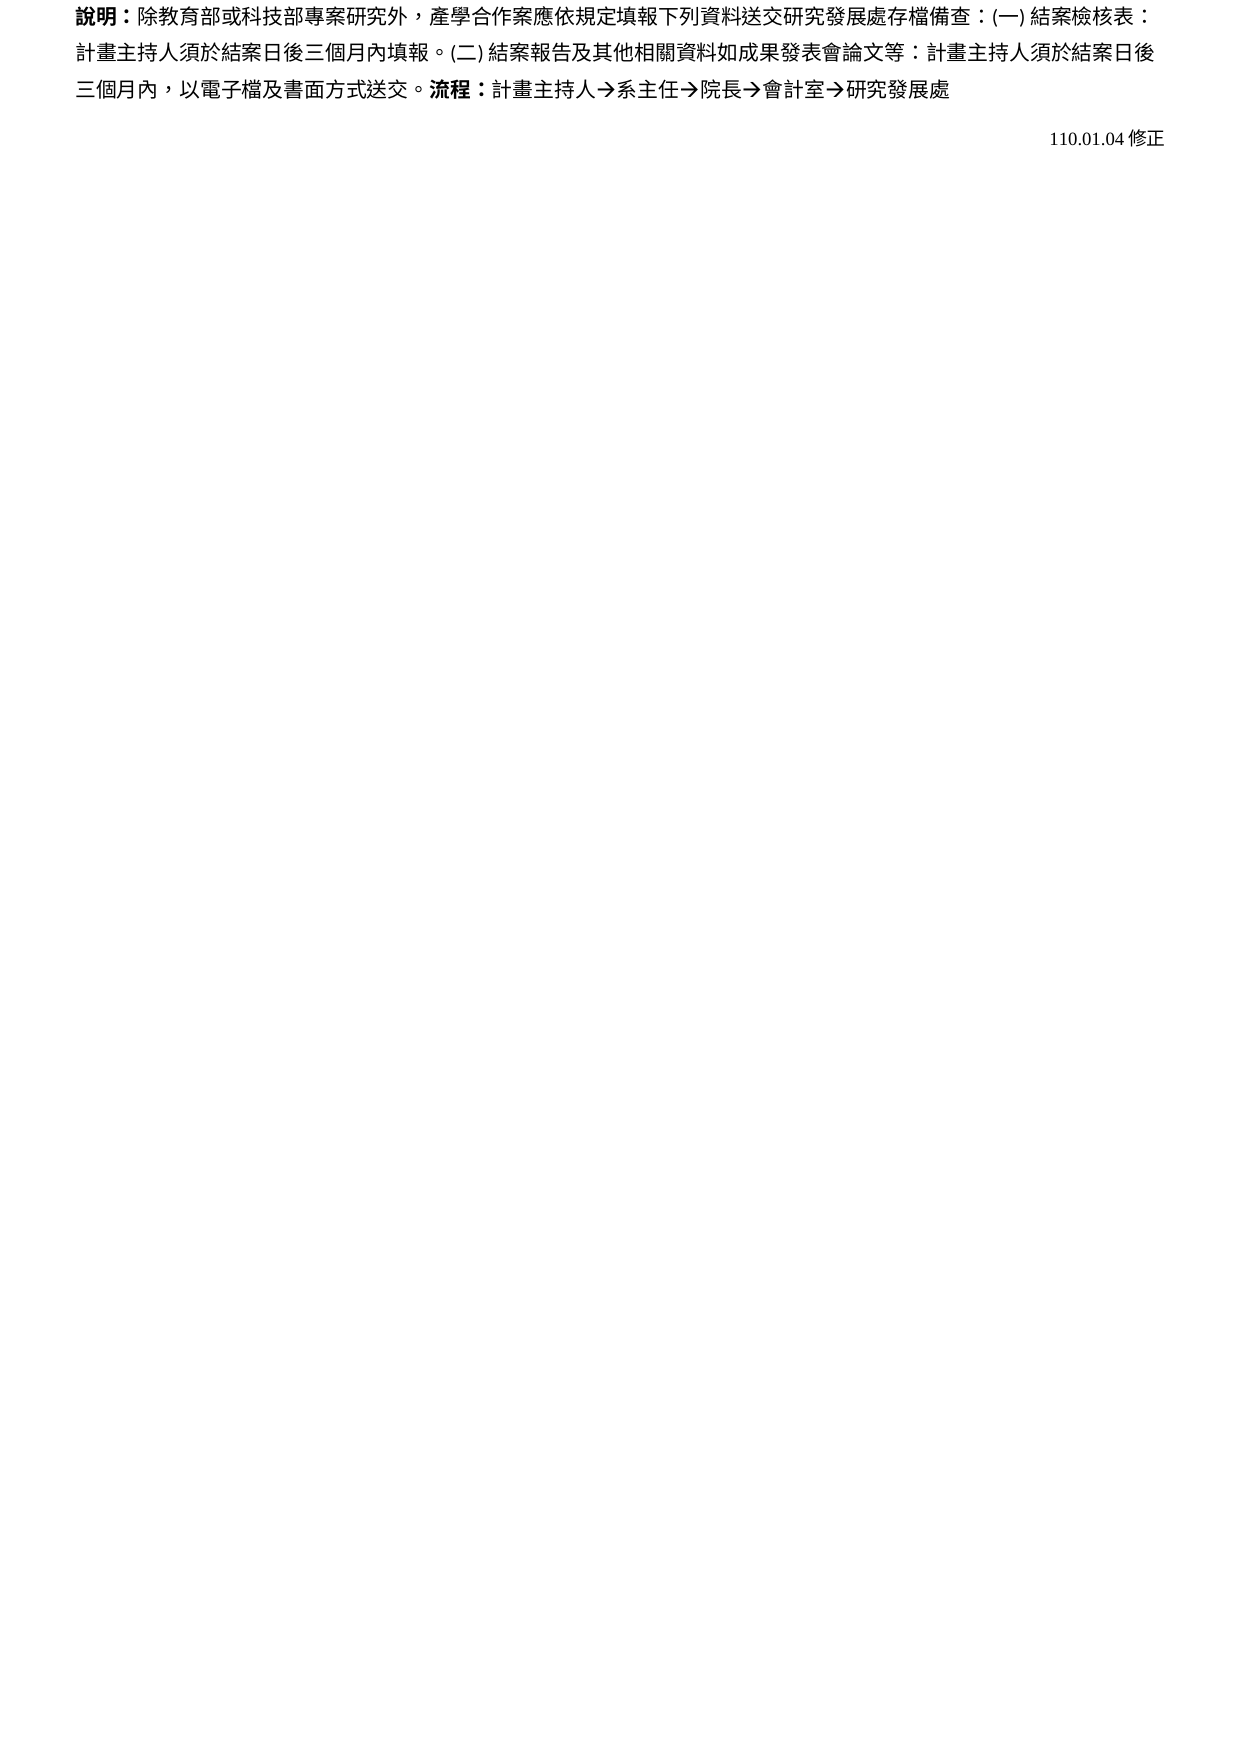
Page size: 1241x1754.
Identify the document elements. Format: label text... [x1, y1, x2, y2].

text 說明：除教育部或科技部專案研究外，產學合作案應依規定填報下列資料送交研究發展處存檔備查：(一) 結案檢核表：計畫主持人須於結案日後三個月內填報。(二) 結案報告及其他相關資料如成果發表會論文等：計畫主持人須於結案日後三個月內，以電子檔及書面方式送交。流程：計畫主持人系主任院長會計室研究發展處 [75, 0, 1165, 103]
text 110.01.04修正 [75, 124, 1165, 151]
